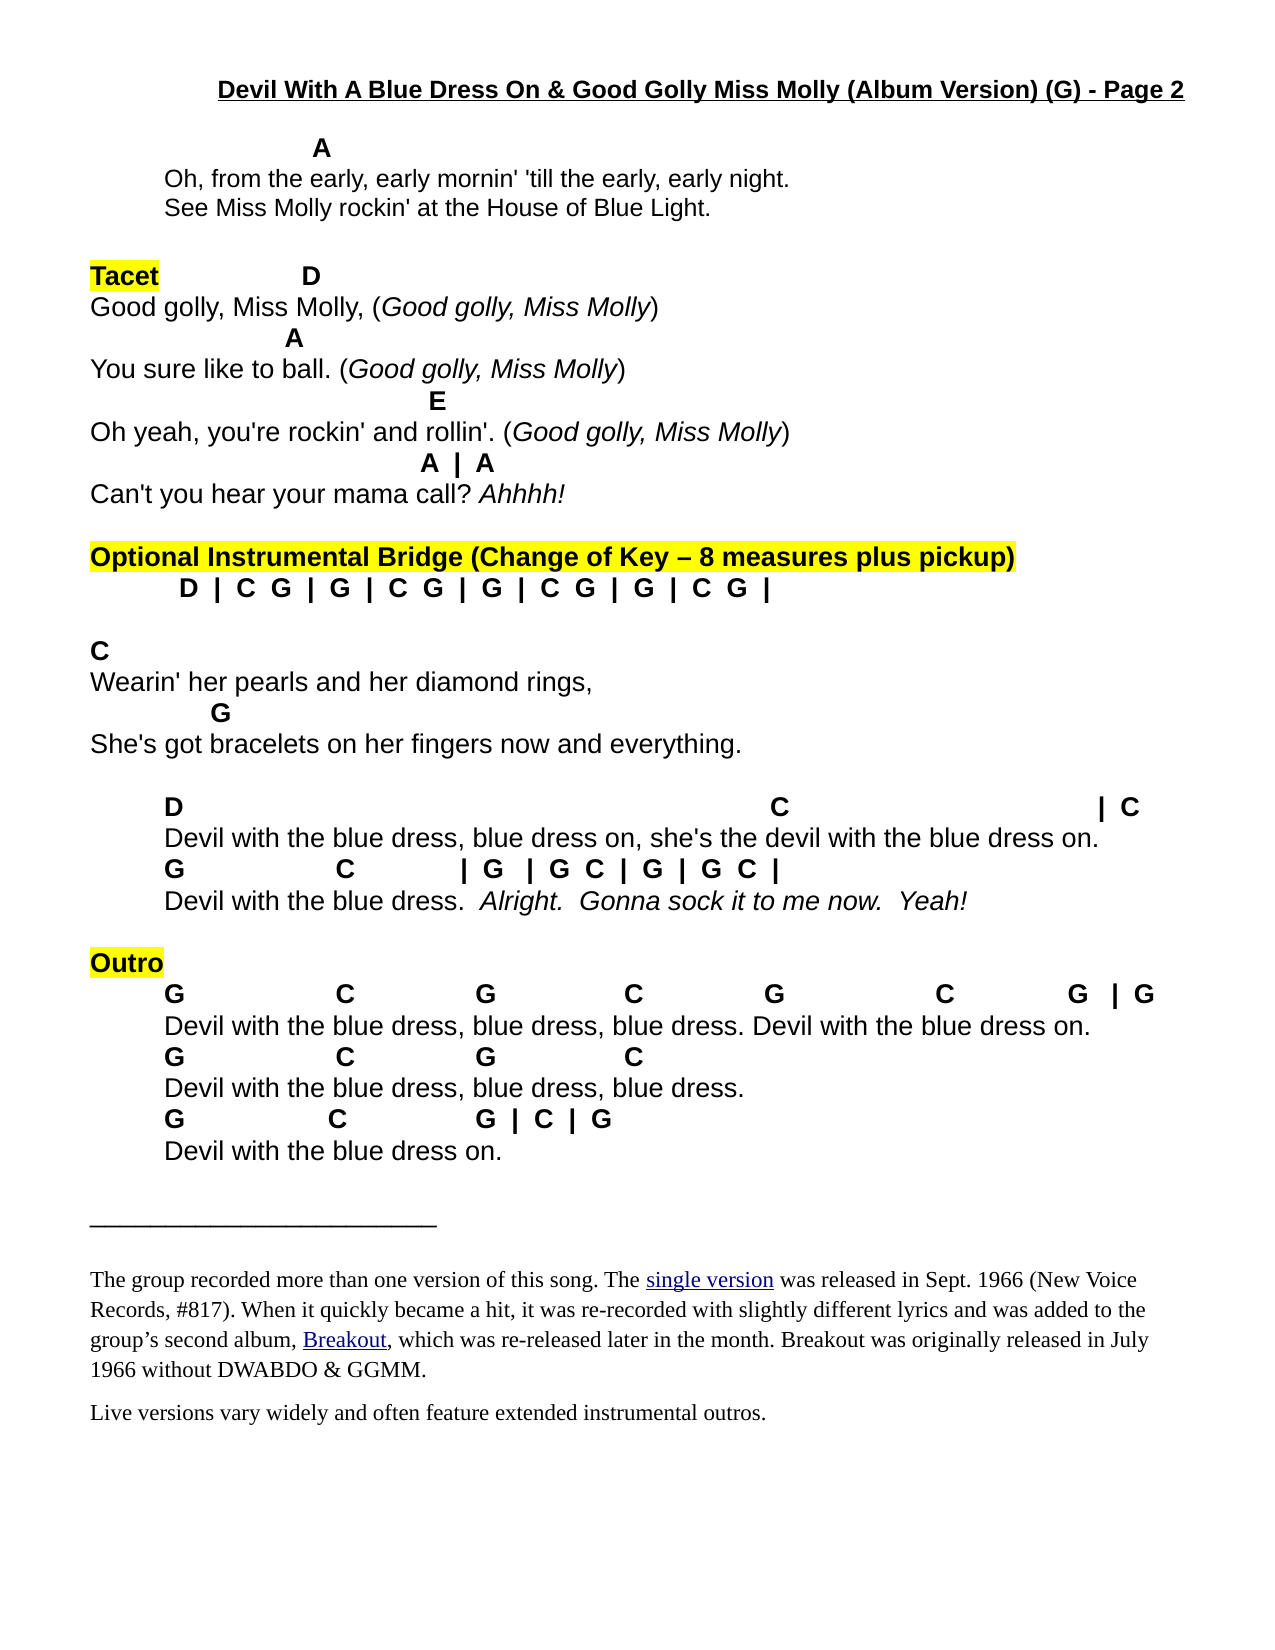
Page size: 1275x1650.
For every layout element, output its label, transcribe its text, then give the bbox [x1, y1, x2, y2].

text Devil with the blue dress on. [164, 1134, 1185, 1166]
text E [90, 384, 1185, 416]
text The group recorded more than one version of this song. The single version was released in Sept. 1966 (New Voice Records, #817). When it quickly became a hit, it was re-recorded with slightly different lyrics and was added to the group’s second album, Breakout, which was re-released later in the month. Breakout was originally released in July 1966 without DWABDO & GGMM. [90, 1266, 1185, 1383]
text A [90, 322, 1185, 353]
text G [90, 697, 1185, 728]
text G C G C [164, 1041, 1185, 1072]
text Tacet D [90, 259, 1185, 291]
text Can't you hear your mama call? Ahhhh! [90, 478, 1185, 509]
text Oh yeah, you're rockin' and rollin'. (Good golly, Miss Molly) [90, 416, 1185, 447]
text Devil with the blue dress. Alright. Gonna sock it to me now. Yeah! [164, 884, 1185, 916]
text C [90, 634, 1185, 666]
text Optional Instrumental Bridge (Change of Key – 8 measures plus pickup) [90, 541, 1185, 572]
text G C G | C | G [164, 1103, 1185, 1134]
text D | C G | G | C G | G | C G | G | C G | [164, 572, 1185, 603]
text G C | G | G C | G | G C | [164, 853, 1185, 884]
text _______________________ [90, 1197, 1185, 1228]
text Wearin' her pearls and her diamond rings, [90, 666, 1185, 697]
text G C G C G C G | G [164, 978, 1185, 1009]
text Good golly, Miss Molly, (Good golly, Miss Molly) [90, 291, 1185, 322]
text You sure like to ball. (Good golly, Miss Molly) [90, 353, 1185, 384]
text Live versions vary widely and often feature extended instrumental outros. [90, 1398, 1185, 1425]
text D C | C [164, 791, 1185, 822]
text Devil With A Blue Dress On & Good Golly Miss Molly (Album Version) (G) - Page 2 [90, 75, 1185, 104]
text Outro [90, 947, 1185, 978]
text Devil with the blue dress, blue dress on, she's the devil with the blue dress on. [164, 822, 1185, 853]
text Devil with the blue dress, blue dress, blue dress. Devil with the blue dress on. [164, 1009, 1185, 1041]
text Oh, from the early, early mornin' 'till the early, early night. See Miss Molly rockin' at the House of Blue Light. [164, 164, 1185, 221]
text Devil with the blue dress, blue dress, blue dress. [164, 1072, 1185, 1103]
text A [238, 132, 1185, 164]
text A | A [90, 447, 1185, 478]
text She's got bracelets on her fingers now and everything. [90, 728, 1185, 759]
